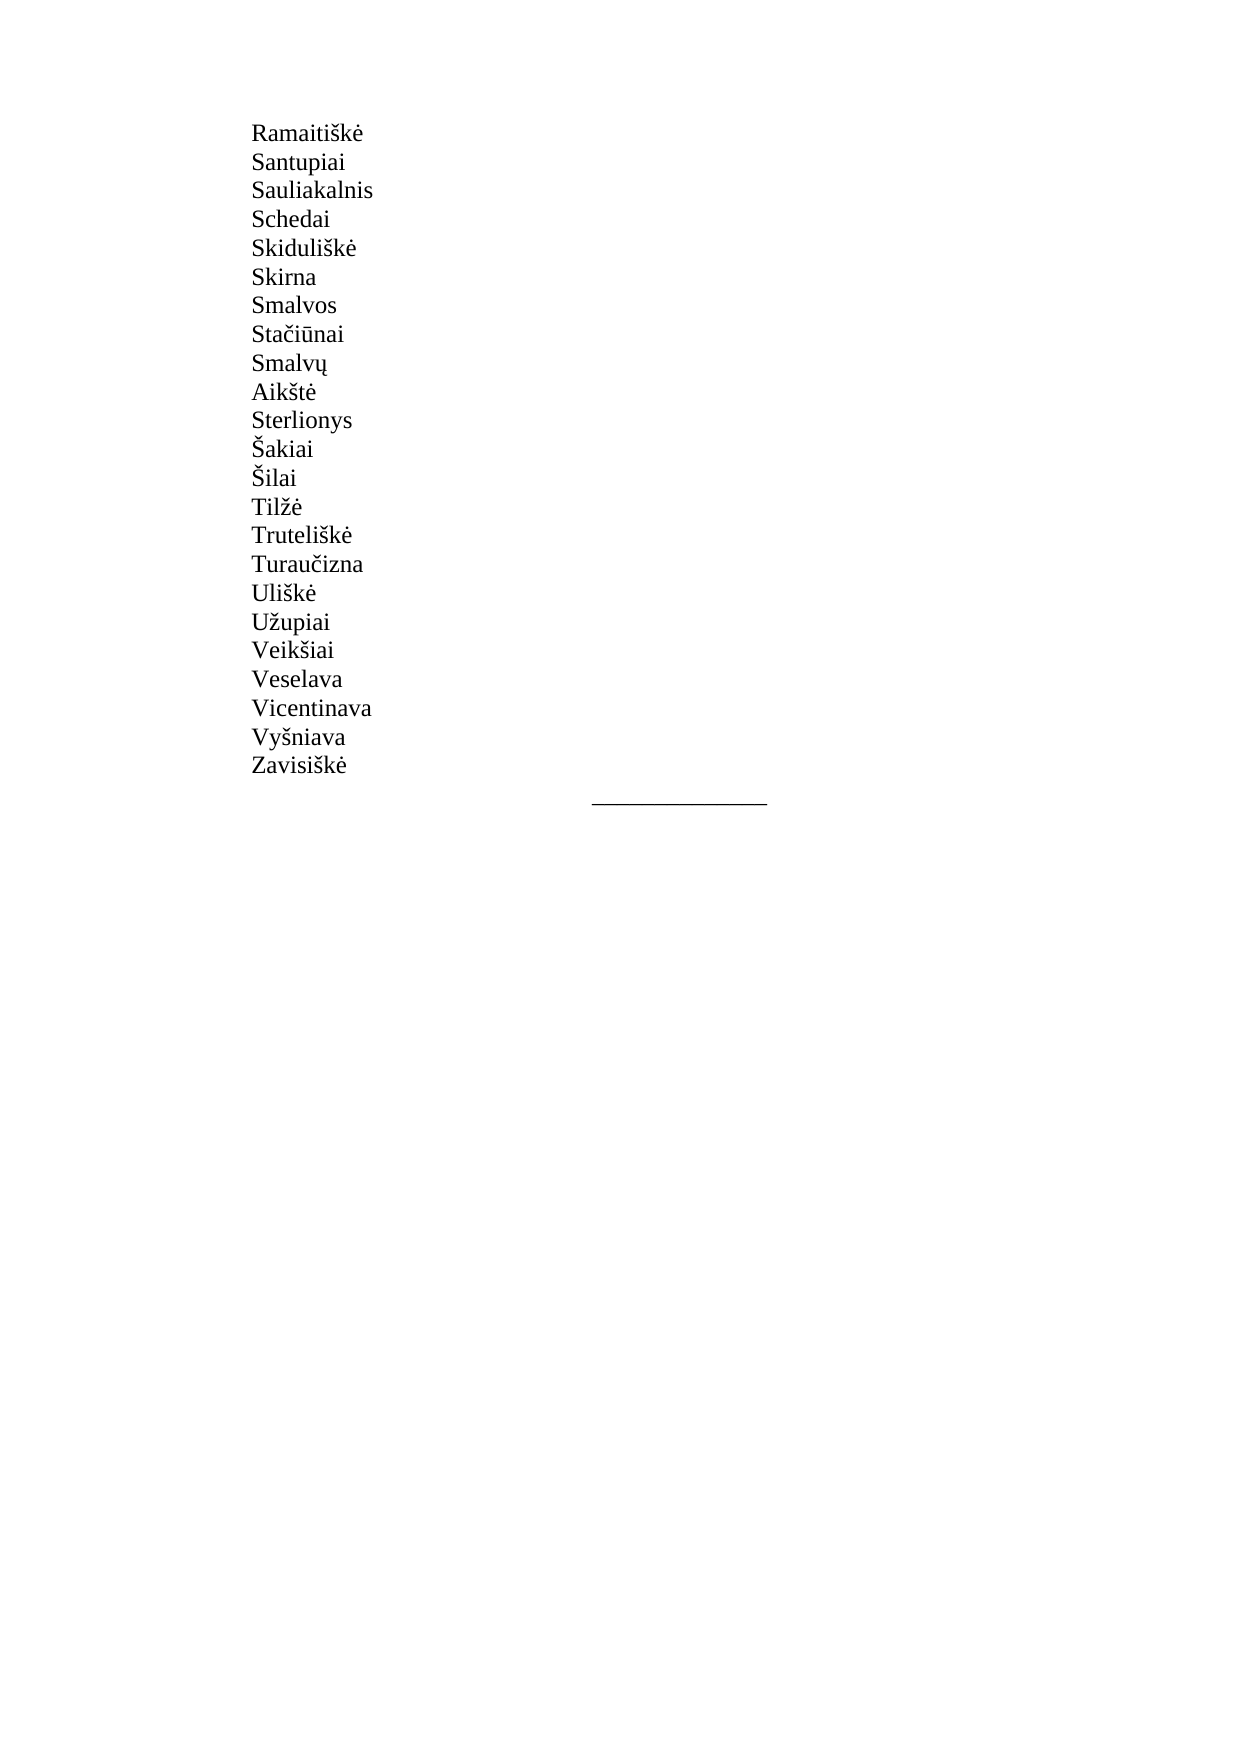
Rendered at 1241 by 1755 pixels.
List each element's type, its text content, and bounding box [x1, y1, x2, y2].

text Tilžė [177, 492, 1181, 521]
text Ramaitiškė [177, 118, 1181, 147]
text Aikštė [177, 377, 1181, 406]
text Veikšiai [177, 636, 1181, 664]
text Smalvų [177, 348, 1181, 377]
text Šilai [177, 463, 1181, 492]
text Sauliakalnis [177, 176, 1181, 204]
text Vicentinava [177, 693, 1181, 722]
text Smalvos [177, 291, 1181, 319]
text Vyšniava [177, 722, 1181, 751]
text Sterlionys [177, 406, 1181, 434]
text Skirna [177, 262, 1181, 291]
text Užupiai [177, 607, 1181, 636]
text Uliškė [177, 578, 1181, 607]
text Zavisiškė [177, 751, 1181, 779]
text Truteliškė [177, 521, 1181, 549]
text Šakiai [177, 434, 1181, 463]
text Stačiūnai [177, 319, 1181, 348]
text ______________ [177, 779, 1181, 808]
text Skiduliškė [177, 233, 1181, 262]
text Santupiai [177, 147, 1181, 176]
text Schedai [177, 204, 1181, 233]
text Veselava [177, 664, 1181, 693]
text Turaučizna [177, 549, 1181, 578]
